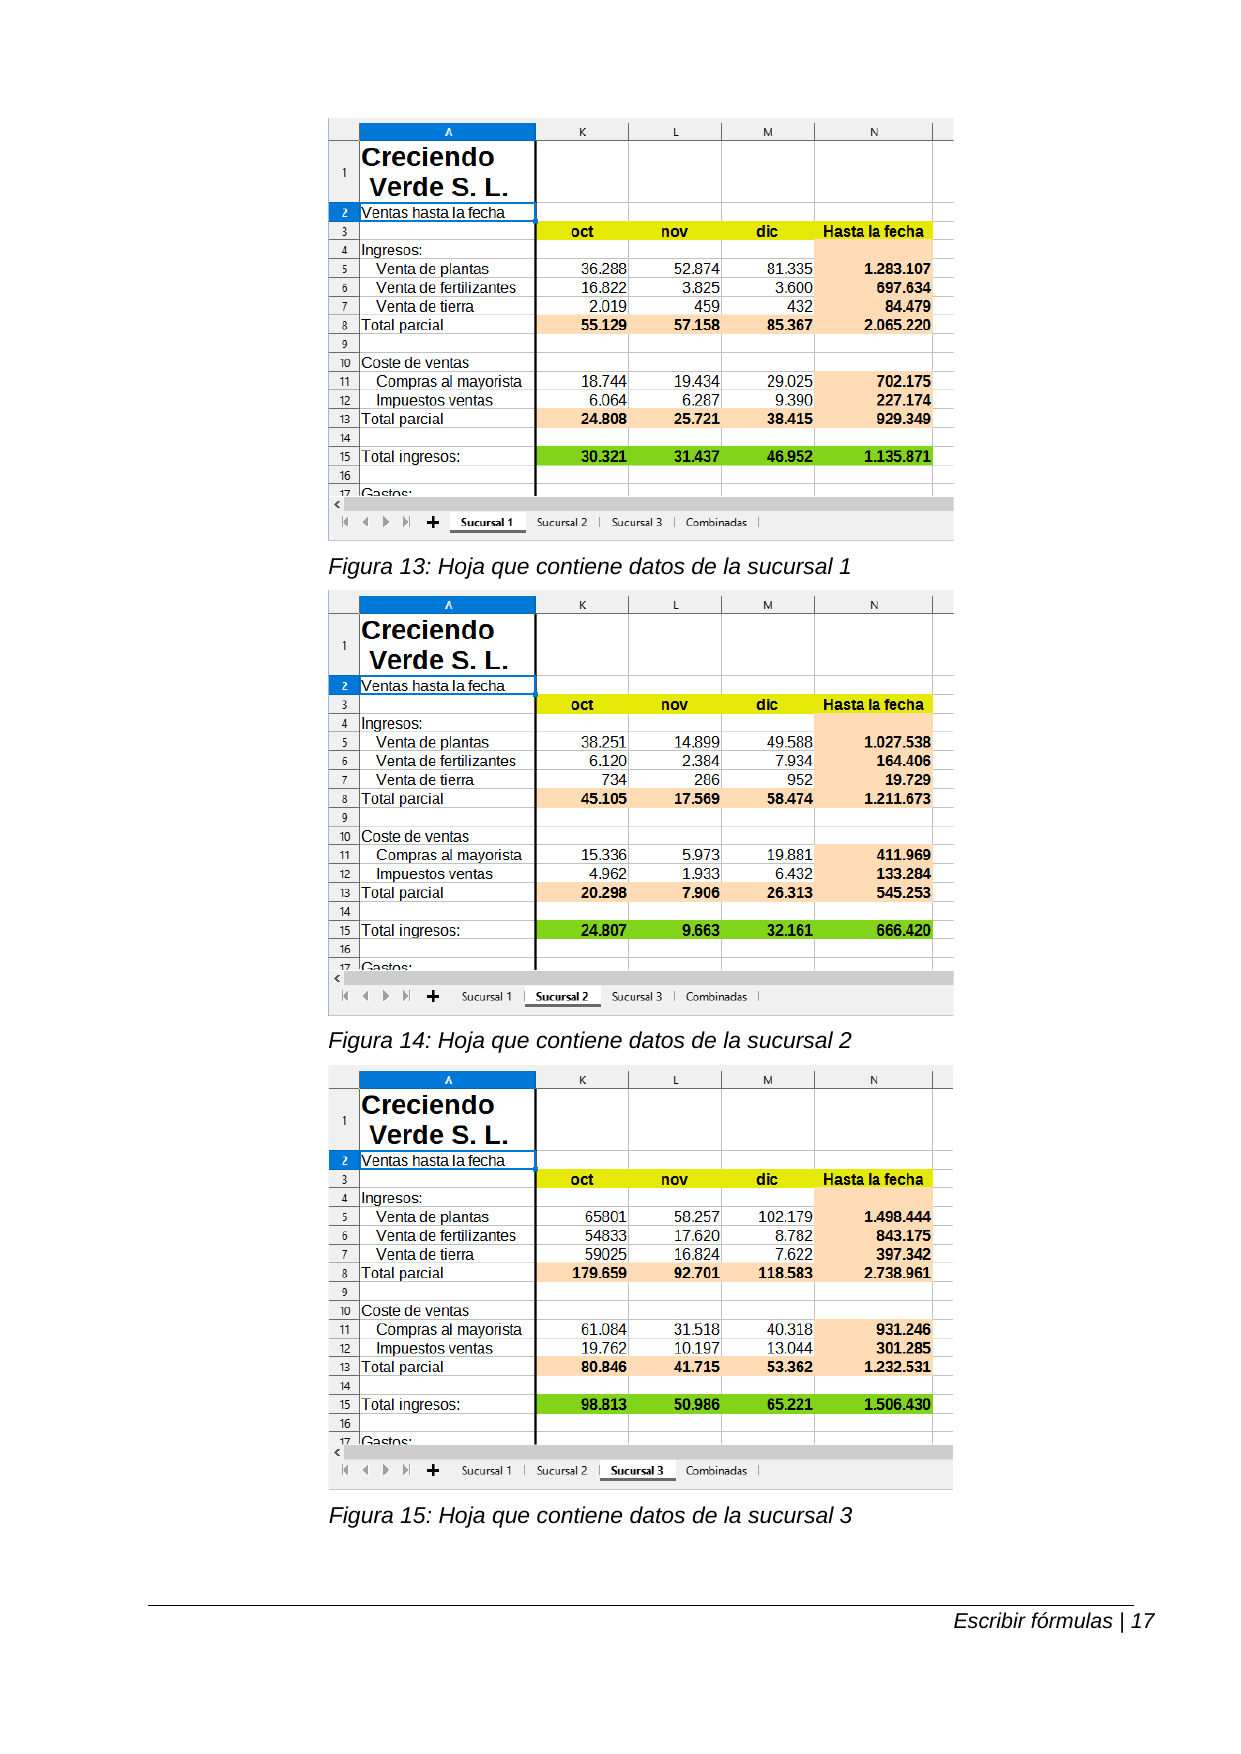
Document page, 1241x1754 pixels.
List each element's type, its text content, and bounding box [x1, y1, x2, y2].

picture [328, 1065, 953, 1490]
picture [328, 118, 954, 541]
text Figura 15: Hoja que contiene datos de la sucursal 3 [329, 1502, 953, 1528]
picture [328, 590, 954, 1016]
text Figura 13: Hoja que contiene datos de la sucursal 1 [328, 553, 953, 579]
text Figura 14: Hoja que contiene datos de la sucursal 2 [328, 1027, 953, 1053]
